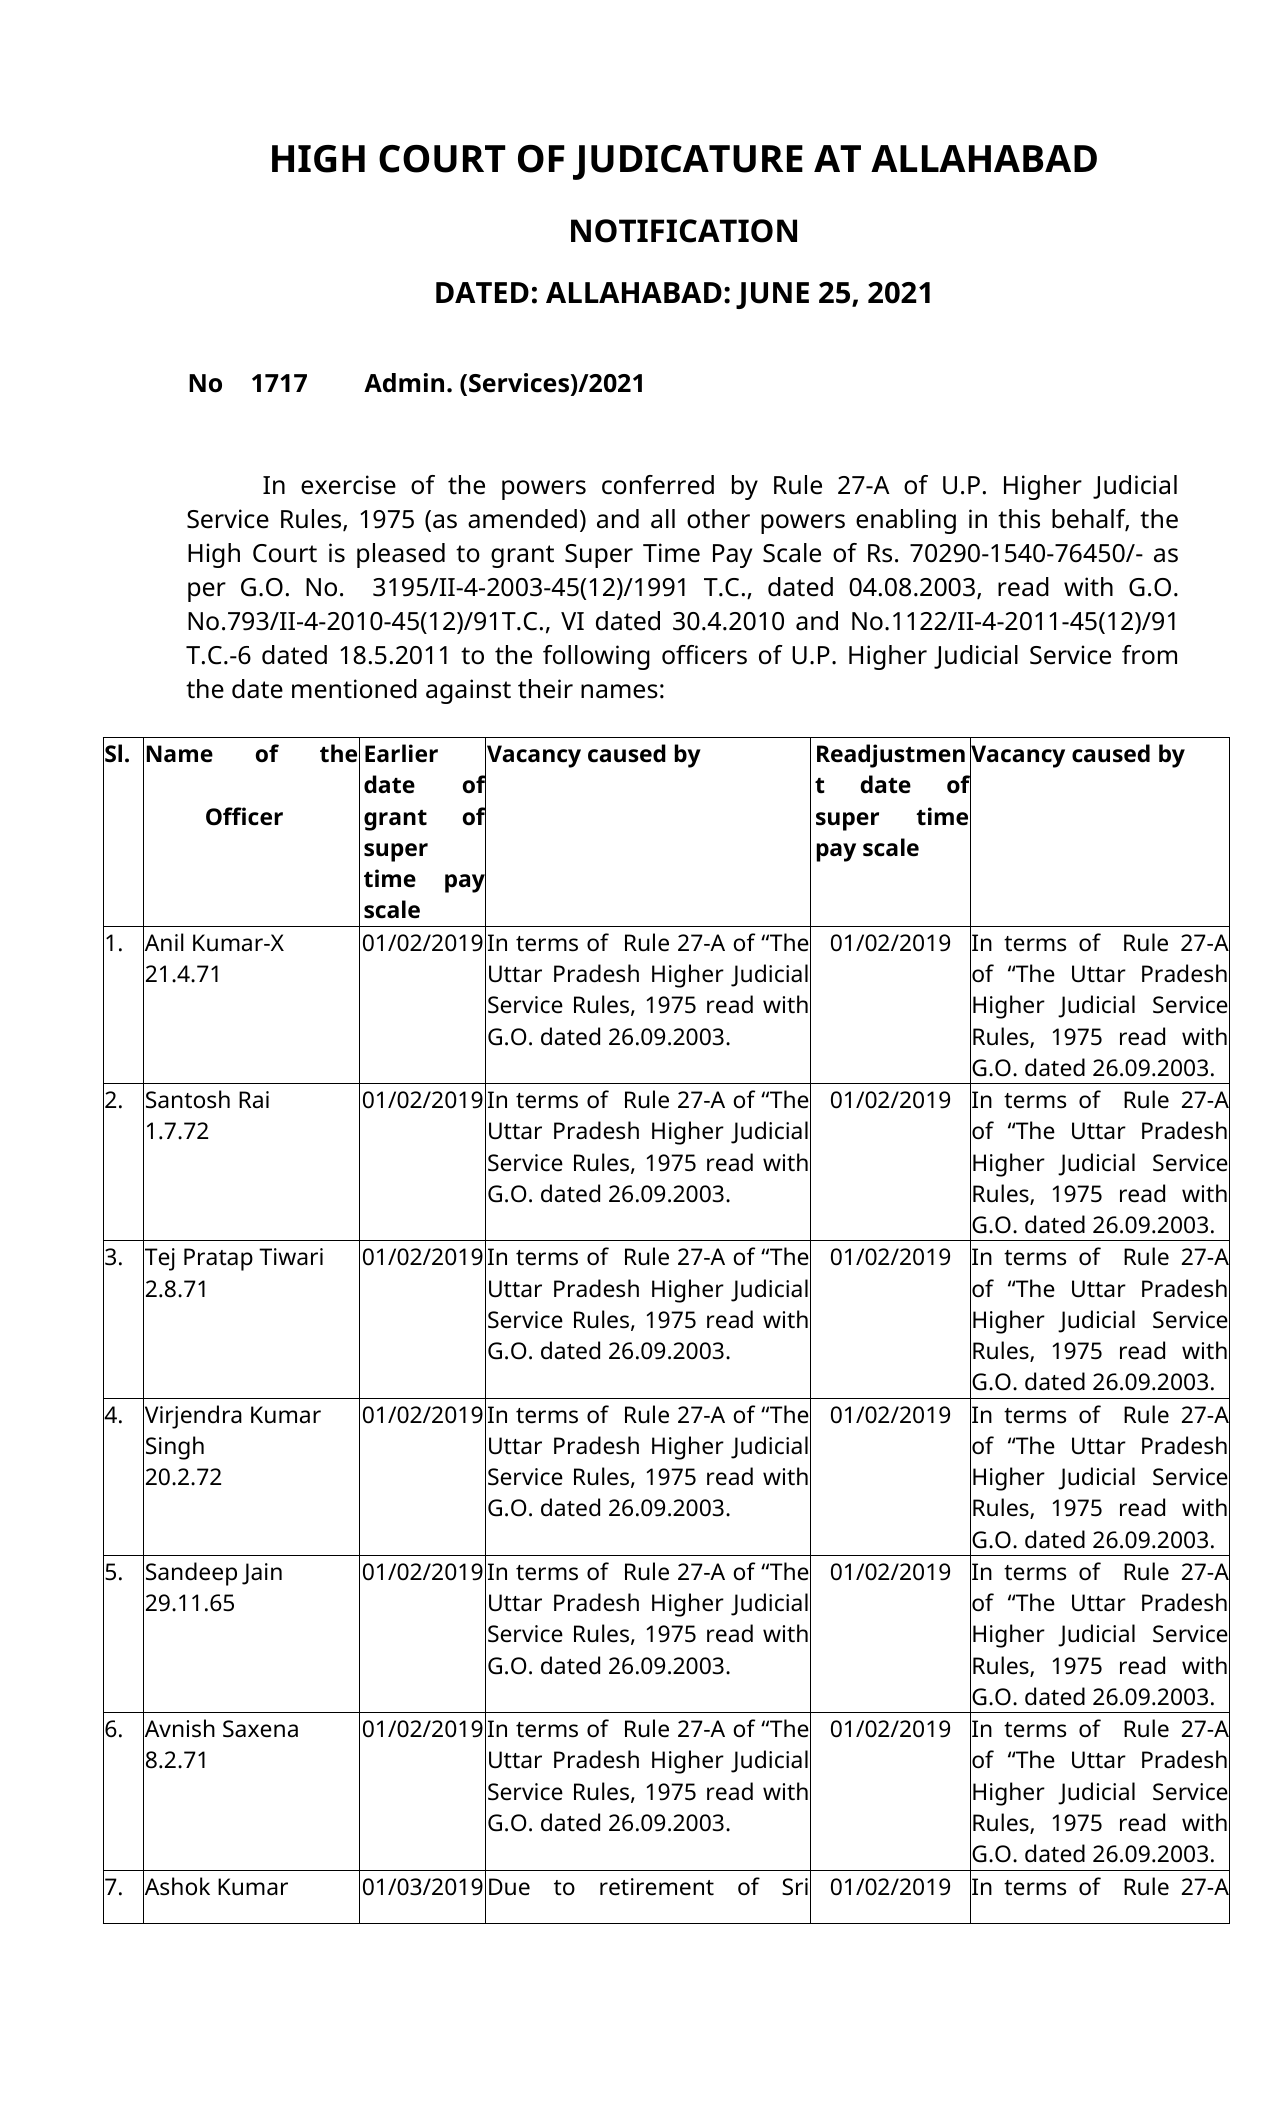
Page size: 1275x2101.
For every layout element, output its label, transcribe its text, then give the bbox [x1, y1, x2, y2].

table_cell In terms of Rule 27-A of “The Uttar Pradesh Higher Judicial Service Rules, 1975 read with G.O. dated 26.09.2003. [486, 927, 810, 1083]
table_cell [104, 927, 143, 1083]
table_cell 01/02/2019 [360, 1713, 485, 1869]
table_cell In terms of Rule 27-A of “The Uttar Pradesh Higher Judicial Service Rules, 1975 read with G.O. dated 26.09.2003. [971, 1556, 1229, 1712]
table_cell In terms of Rule 27-A of “The Uttar Pradesh Higher Judicial Service Rules, 1975 read with G.O. dated 26.09.2003. [971, 1241, 1229, 1398]
table_cell 01/02/2019 [811, 1241, 970, 1398]
table_cell [104, 1713, 143, 1869]
table_cell In terms of Rule 27-A of “The Uttar Pradesh Higher Judicial Service Rules, 1975 read with G.O. dated 26.09.2003. [486, 1399, 810, 1555]
table_header Readjustment date of super time pay scale [811, 738, 970, 926]
table_cell [104, 1241, 143, 1398]
table_header Name of the Officer [144, 738, 359, 926]
table_cell 01/02/2019 [360, 1399, 485, 1555]
table_cell Sandeep Jain 29.11.65 [144, 1556, 359, 1712]
text DATED: ALLAHABAD: JUNE 25, 2021 [187, 272, 1181, 312]
table_cell 01/02/2019 [360, 1241, 485, 1398]
table_cell 01/02/2019 [811, 1399, 970, 1555]
table_cell 01/02/2019 [811, 927, 970, 1083]
table_cell [104, 1871, 143, 1923]
table_cell Avnish Saxena 8.2.71 [144, 1713, 359, 1869]
table_header Vacancy caused by [486, 738, 810, 926]
table_cell 01/02/2019 [811, 1713, 970, 1869]
table_header 1717 [239, 365, 347, 433]
table_cell 01/02/2019 [811, 1556, 970, 1712]
table_cell In terms of Rule 27-A of “The Uttar Pradesh Higher Judicial Service Rules, 1975 read with G.O. dated 26.09.2003. [971, 1084, 1229, 1240]
table_header Vacancy caused by [971, 738, 1229, 926]
table_header Admin. (Services)/2021 [347, 365, 706, 433]
table_cell Santosh Rai 1.7.72 [144, 1084, 359, 1240]
table_cell 01/02/2019 [811, 1871, 970, 1923]
table_header Sl. [104, 738, 143, 926]
table_cell Anil Kumar-X 21.4.71 [144, 927, 359, 1083]
table_cell Tej Pratap Tiwari 2.8.71 [144, 1241, 359, 1398]
table_cell In terms of Rule 27-A [971, 1871, 1229, 1923]
table_cell Due to retirement of Sri [486, 1871, 810, 1923]
table_cell In terms of Rule 27-A of “The Uttar Pradesh Higher Judicial Service Rules, 1975 read with G.O. dated 26.09.2003. [486, 1556, 810, 1712]
table_cell Ashok Kumar [144, 1871, 359, 1923]
table_cell Virjendra Kumar Singh 20.2.72 [144, 1399, 359, 1555]
table_cell In terms of Rule 27-A of “The Uttar Pradesh Higher Judicial Service Rules, 1975 read with G.O. dated 26.09.2003. [971, 1399, 1229, 1555]
table_cell [104, 1556, 143, 1712]
table_cell 01/03/2019 [360, 1871, 485, 1923]
table_cell 01/02/2019 [360, 1556, 485, 1712]
table_cell In terms of Rule 27-A of “The Uttar Pradesh Higher Judicial Service Rules, 1975 read with G.O. dated 26.09.2003. [971, 1713, 1229, 1869]
table_cell In terms of Rule 27-A of “The Uttar Pradesh Higher Judicial Service Rules, 1975 read with G.O. dated 26.09.2003. [486, 1713, 810, 1869]
table_cell [104, 1399, 143, 1555]
table_cell 01/02/2019 [360, 927, 485, 1083]
table_cell 01/02/2019 [360, 1084, 485, 1240]
table_cell In terms of Rule 27-A of “The Uttar Pradesh Higher Judicial Service Rules, 1975 read with G.O. dated 26.09.2003. [486, 1241, 810, 1398]
table_cell [104, 1084, 143, 1240]
text HIGH COURT OF JUDICATURE AT ALLAHABAD [187, 132, 1181, 183]
text In exercise of the powers conferred by Rule 27-A of U.P. Higher Judicial Service Rules, 1975 (as amended) and all other powers enabling in this behalf, the High Court is pleased to grant Super Time Pay Scale of Rs. 70290-1540-76450/- as per G.O. No. 3195/II-4-2003-45(12)/1991 T.C., dated 04.08.2003, read with G.O. No.793/II-4-2010-45(12)/91T.C., VI dated 30.4.2010 and No.1122/II-4-2011-45(12)/91 T.C.-6 dated 18.5.2011 to the following officers of U.P. Higher Judicial Service from the date mentioned against their names: [184, 468, 1181, 706]
table_cell In terms of Rule 27-A of “The Uttar Pradesh Higher Judicial Service Rules, 1975 read with G.O. dated 26.09.2003. [486, 1084, 810, 1240]
table_header No. [176, 365, 239, 433]
table_header Earlier date of grant of super time pay scale [360, 738, 485, 926]
table_cell In terms of Rule 27-A of “The Uttar Pradesh Higher Judicial Service Rules, 1975 read with G.O. dated 26.09.2003. [971, 927, 1229, 1083]
subtitle NOTIFICATION [187, 208, 1181, 251]
table_cell 01/02/2019 [811, 1084, 970, 1240]
